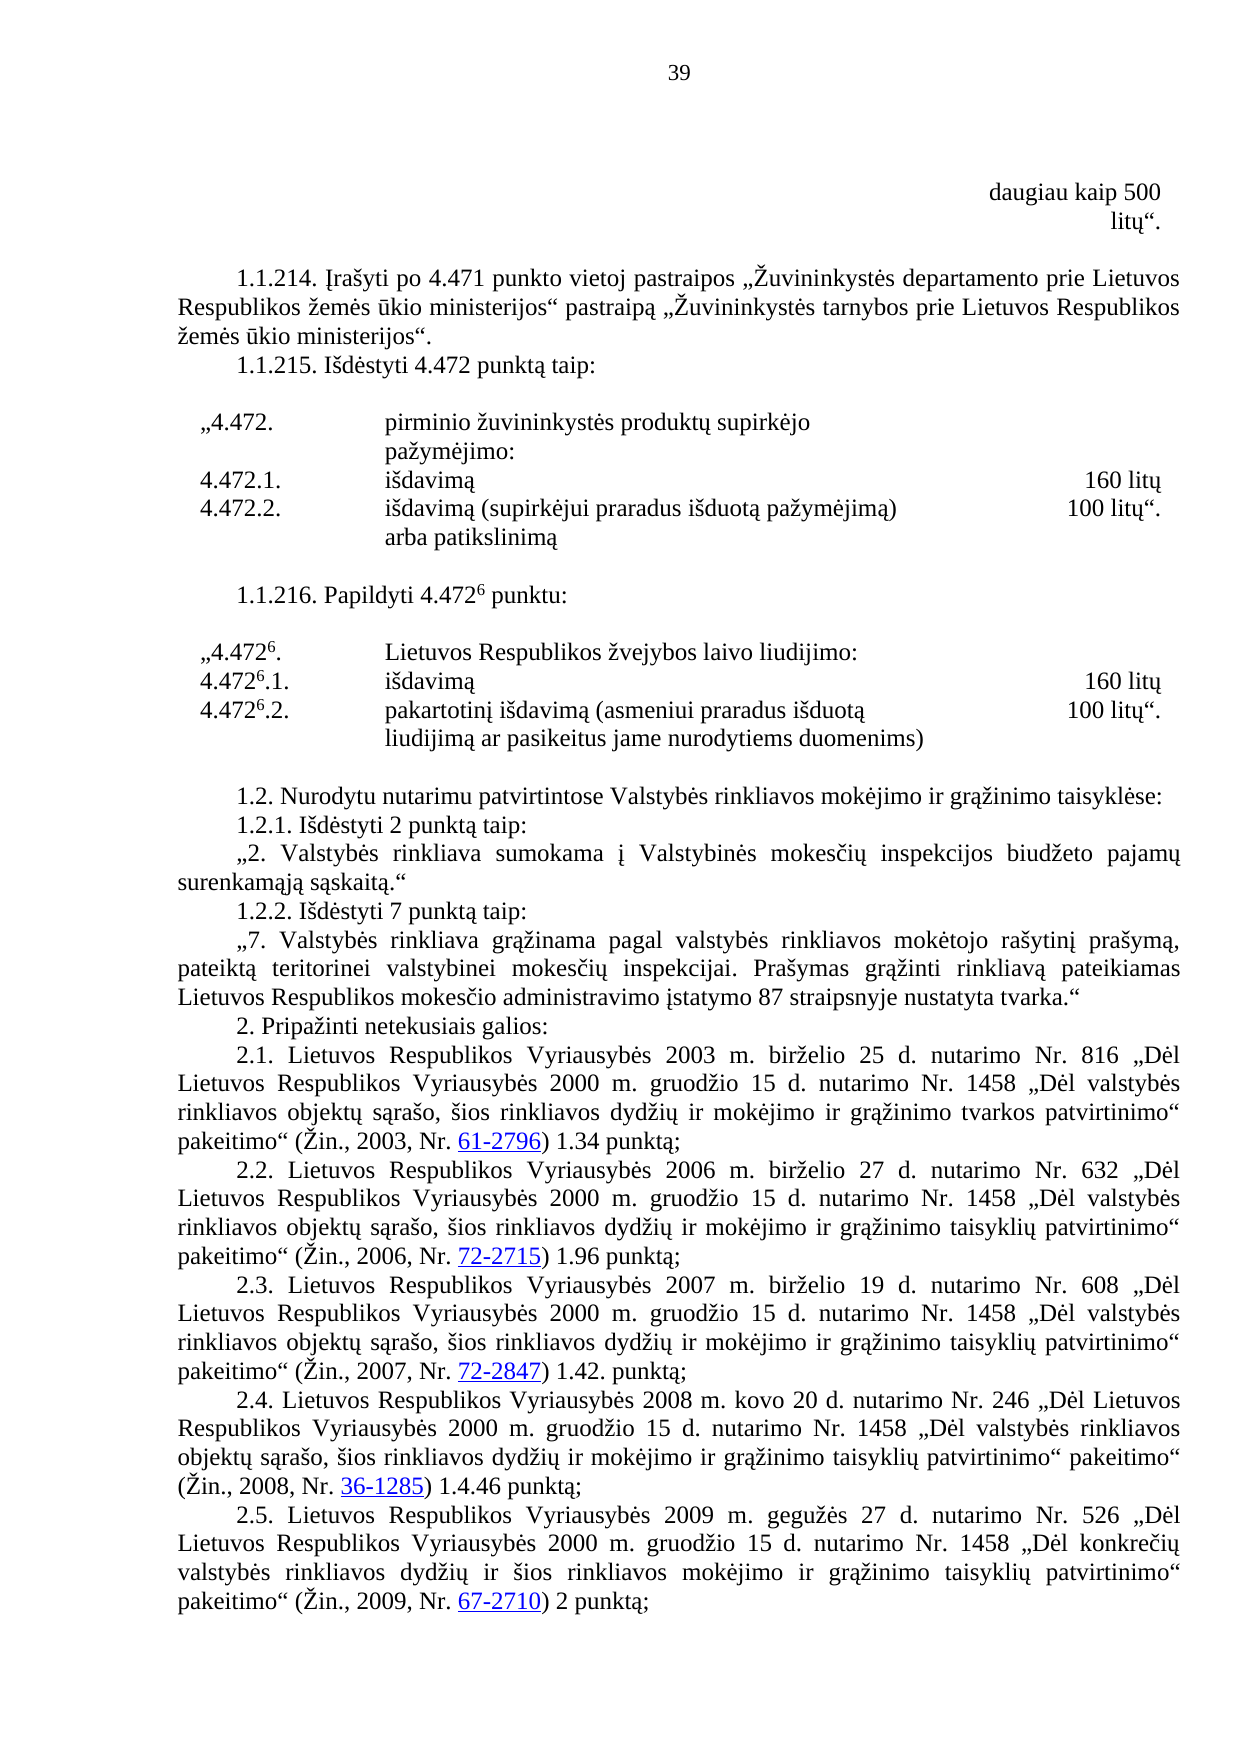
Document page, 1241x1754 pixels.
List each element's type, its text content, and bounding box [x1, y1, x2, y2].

text 1.2.2. Išdėstyti 7 punktą taip: [177, 896, 1181, 925]
table_cell 100 litų“. [943, 695, 1172, 752]
text 1.2.1. Išdėstyti 2 punktą taip: [177, 810, 1181, 838]
text 2.4. Lietuvos Respublikos Vyriausybės 2008 m. kovo 20 d. nutarimo Nr. 246 „Dėl Lietuvos Respublikos Vyriausybės 2000 m. gruodžio 15 d. nutarimo Nr. 1458 „Dėl valstybės rinkliavos objektų sąrašo, šios rinkliavos dydžių ir mokėjimo ir grąžinimo taisyklių patvirtinimo“ pakeitimo“ (Žin., 2008, Nr. 36-1285) 1.4.46 punktą; [177, 1385, 1181, 1500]
text 1.1.216. Papildyti 4.4726 punktu: [177, 580, 1181, 608]
text „2. Valstybės rinkliava sumokama į Valstybinės mokesčių inspekcijos biudžeto pajamų surenkamąją sąskaitą.“ [177, 838, 1181, 896]
table_cell daugiau kaip 500 litų“. [943, 177, 1172, 235]
table_cell [373, 177, 943, 235]
table_cell išdavimą (supirkėjui praradus išduotą pažymėjimą) arba patikslinimą [373, 494, 943, 551]
table_cell išdavimą [373, 465, 943, 493]
table_cell 4.4726.2. [189, 695, 373, 752]
table_header „4.4726. [189, 637, 373, 666]
table_header „4.472. [189, 407, 373, 465]
table_cell 4.4726.1. [189, 666, 373, 695]
table_cell 160 litų [943, 465, 1172, 493]
text 2.3. Lietuvos Respublikos Vyriausybės 2007 m. birželio 19 d. nutarimo Nr. 608 „Dėl Lietuvos Respublikos Vyriausybės 2000 m. gruodžio 15 d. nutarimo Nr. 1458 „Dėl valstybės rinkliavos objektų sąrašo, šios rinkliavos dydžių ir mokėjimo ir grąžinimo taisyklių patvirtinimo“ pakeitimo“ (Žin., 2007, Nr. 72-2847) 1.42. punktą; [177, 1270, 1181, 1385]
table_header Lietuvos Respublikos žvejybos laivo liudijimo: [373, 637, 943, 666]
table_cell pakartotinį išdavimą (asmeniui praradus išduotą liudijimą ar pasikeitus jame nurodytiems duomenims) [373, 695, 943, 752]
text 2.2. Lietuvos Respublikos Vyriausybės 2006 m. birželio 27 d. nutarimo Nr. 632 „Dėl Lietuvos Respublikos Vyriausybės 2000 m. gruodžio 15 d. nutarimo Nr. 1458 „Dėl valstybės rinkliavos objektų sąrašo, šios rinkliavos dydžių ir mokėjimo ir grąžinimo taisyklių patvirtinimo“ pakeitimo“ (Žin., 2006, Nr. 72-2715) 1.96 punktą; [177, 1155, 1181, 1270]
table_cell išdavimą [373, 666, 943, 695]
table_cell 160 litų [943, 666, 1172, 695]
text 2. Pripažinti netekusiais galios: [177, 1011, 1181, 1040]
table_header [943, 637, 1172, 666]
text 2.1. Lietuvos Respublikos Vyriausybės 2003 m. birželio 25 d. nutarimo Nr. 816 „Dėl Lietuvos Respublikos Vyriausybės 2000 m. gruodžio 15 d. nutarimo Nr. 1458 „Dėl valstybės rinkliavos objektų sąrašo, šios rinkliavos dydžių ir mokėjimo ir grąžinimo tvarkos patvirtinimo“ pakeitimo“ (Žin., 2003, Nr. 61-2796) 1.34 punktą; [177, 1040, 1181, 1155]
text 1.1.215. Išdėstyti 4.472 punktą taip: [177, 350, 1181, 378]
text 1.2. Nurodytu nutarimu patvirtintose Valstybės rinkliavos mokėjimo ir grąžinimo taisyklėse: [177, 781, 1181, 810]
table_header [943, 407, 1172, 465]
table_cell 4.472.2. [189, 494, 373, 551]
table_cell 4.472.1. [189, 465, 373, 493]
table_cell 100 litų“. [943, 494, 1172, 551]
text „7. Valstybės rinkliava grąžinama pagal valstybės rinkliavos mokėtojo rašytinį prašymą, pateiktą teritorinei valstybinei mokesčių inspekcijai. Prašymas grąžinti rinkliavą pateikiamas Lietuvos Respublikos mokesčio administravimo įstatymo 87 straipsnyje nustatyta tvarka.“ [177, 925, 1181, 1011]
table_header pirminio žuvininkystės produktų supirkėjo pažymėjimo: [373, 407, 943, 465]
text 2.5. Lietuvos Respublikos Vyriausybės 2009 m. gegužės 27 d. nutarimo Nr. 526 „Dėl Lietuvos Respublikos Vyriausybės 2000 m. gruodžio 15 d. nutarimo Nr. 1458 „Dėl konkrečių valstybės rinkliavos dydžių ir šios rinkliavos mokėjimo ir grąžinimo taisyklių patvirtinimo“ pakeitimo“ (Žin., 2009, Nr. 67-2710) 2 punktą; [177, 1500, 1181, 1615]
text 1.1.214. Įrašyti po 4.471 punkto vietoj pastraipos „Žuvininkystės departamento prie Lietuvos Respublikos žemės ūkio ministerijos“ pastraipą „Žuvininkystės tarnybos prie Lietuvos Respublikos žemės ūkio ministerijos“. [177, 263, 1181, 350]
table_cell [189, 177, 373, 235]
